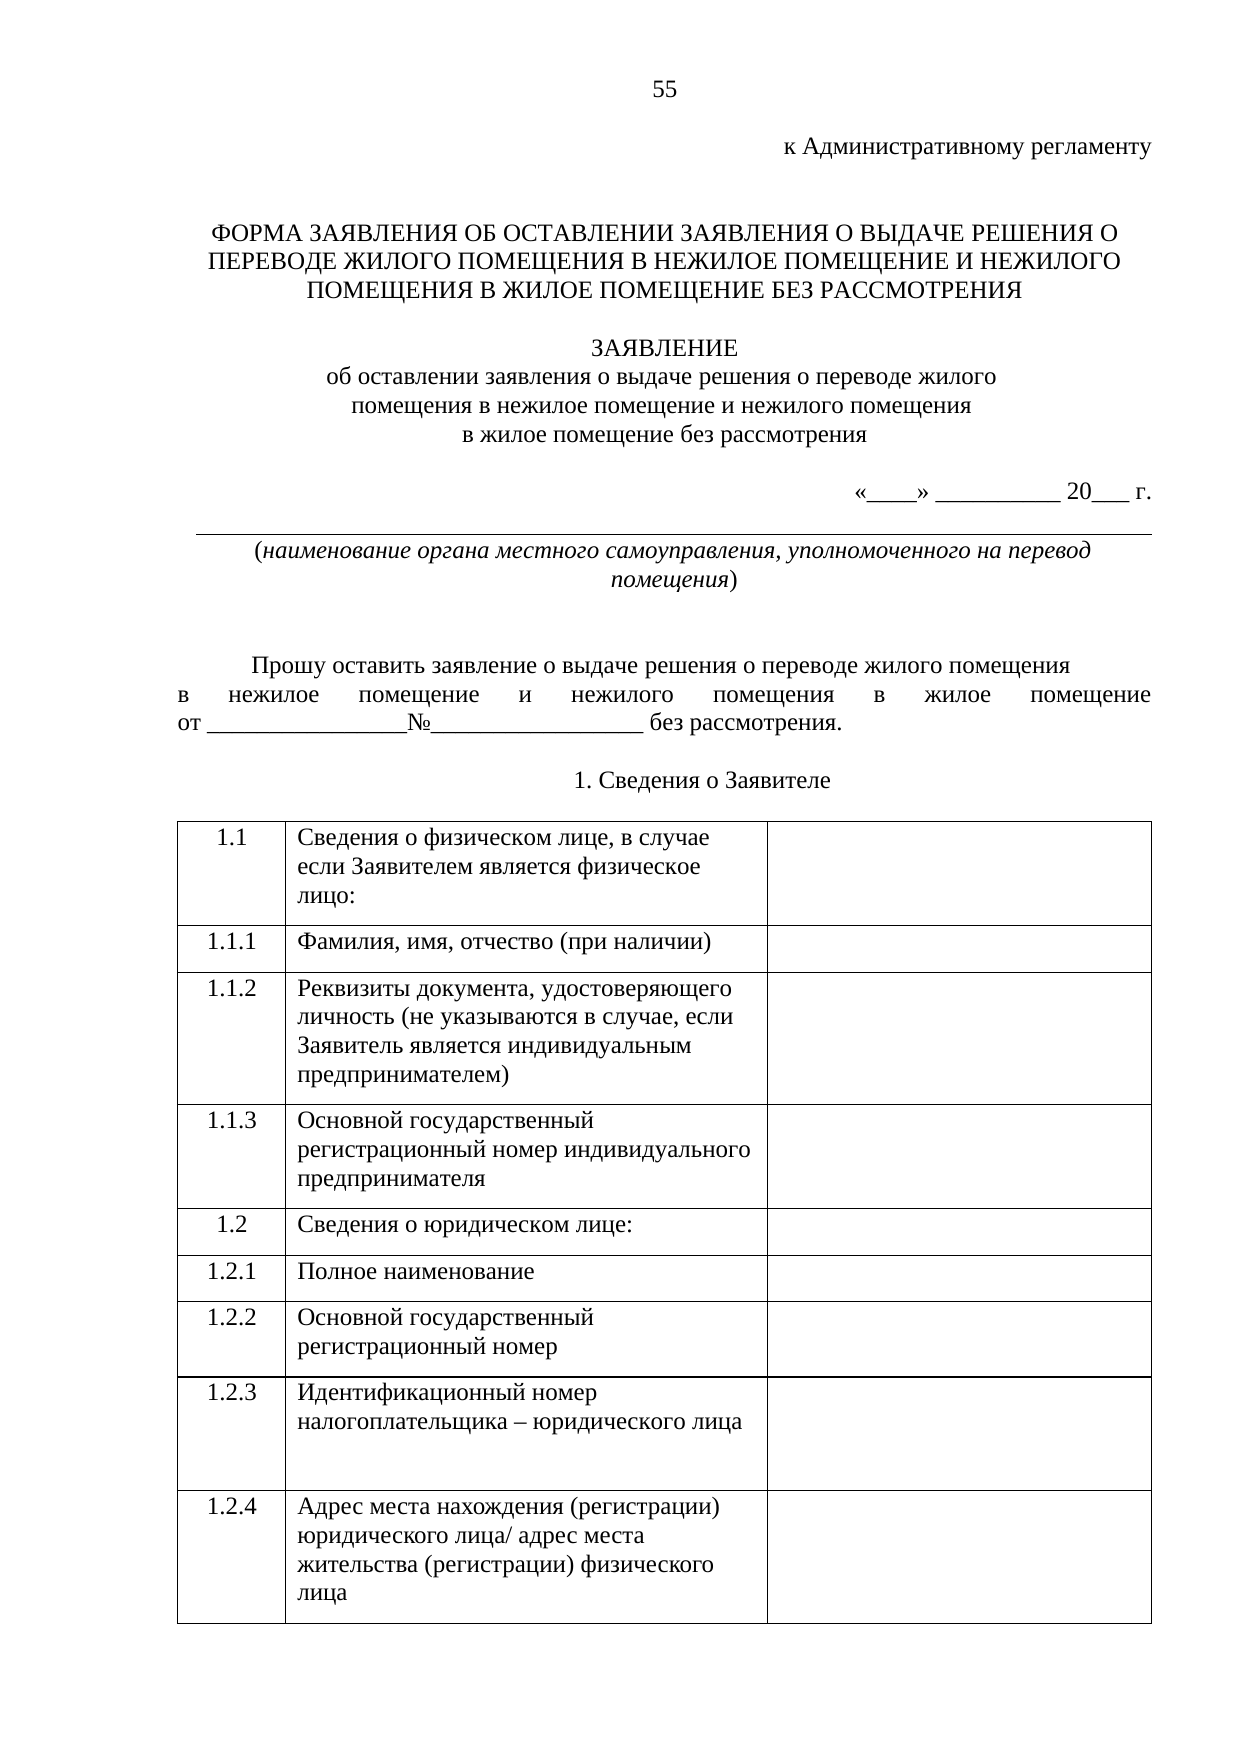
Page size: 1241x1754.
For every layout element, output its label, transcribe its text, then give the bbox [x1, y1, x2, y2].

table_cell 1.1 [178, 822, 285, 925]
table_header (наименование органа местного самоуправления, уполномоченного на перевод помещения) [196, 535, 1152, 621]
table_cell Фамилия, имя, отчество (при наличии) [286, 926, 767, 972]
text об оставлении заявления о выдаче решения о переводе жилого [177, 361, 1152, 390]
table_cell [768, 1105, 1151, 1208]
table_cell 1.2.3 [178, 1378, 285, 1490]
table_cell Полное наименование [286, 1256, 767, 1301]
table_cell Адрес места нахождения (регистрации) юридического лица/ адрес места жительства (регистрации) физического лица [286, 1491, 767, 1623]
text помещения в нежилое помещение и нежилого помещения [177, 390, 1152, 419]
table_cell Основной государственный регистрационный номер [286, 1302, 767, 1376]
text к Административному регламенту [679, 131, 1152, 160]
table_cell [768, 973, 1151, 1104]
table_cell Сведения о юридическом лице: [286, 1209, 767, 1255]
table_cell Реквизиты документа, удостоверяющего личность (не указываются в случае, если Заявитель является индивидуальным предпринимателем) [286, 973, 767, 1104]
table_cell [768, 1491, 1151, 1623]
text в нежилое помещение и нежилого помещения в жилое помещение от ________________№_________________ без рассмотрения. [177, 679, 1152, 736]
table_cell [768, 1209, 1151, 1255]
table_cell 1.2.1 [178, 1256, 285, 1301]
text «____» __________ 20___ г. [177, 476, 1152, 505]
table_cell 1.1.3 [178, 1105, 285, 1208]
table_cell 1.2 [178, 1209, 285, 1255]
table_cell 1.1.2 [178, 973, 285, 1104]
table_cell 1.2.2 [178, 1302, 285, 1376]
text в жилое помещение без рассмотрения [177, 419, 1152, 448]
table_cell Идентификационный номер налогоплательщика – юридического лица [286, 1378, 767, 1490]
text ЗАЯВЛЕНИЕ [177, 333, 1152, 361]
table_header 1. Сведения о Заявителе [177, 765, 1152, 821]
table_cell [768, 926, 1151, 972]
table_cell [768, 1378, 1151, 1490]
table_cell 1.2.4 [178, 1491, 285, 1623]
table_cell [768, 1302, 1151, 1376]
text ФОРМА ЗАЯВЛЕНИЯ ОБ ОСТАВЛЕНИИ ЗАЯВЛЕНИЯ О ВЫДАЧЕ РЕШЕНИЯ О ПЕРЕВОДЕ ЖИЛОГО ПОМЕЩЕНИЯ В НЕЖИЛОЕ ПОМЕЩЕНИЕ И НЕЖИЛОГО ПОМЕЩЕНИЯ В ЖИЛОЕ ПОМЕЩЕНИЕ БЕЗ РАССМОТРЕНИЯ [177, 218, 1152, 304]
text Прошу оставить заявление о выдаче решения о переводе жилого помещения [177, 650, 1152, 679]
table_cell [768, 1256, 1151, 1301]
table_cell Основной государственный регистрационный номер индивидуального предпринимателя [286, 1105, 767, 1208]
table_cell 1.1.1 [178, 926, 285, 972]
table_cell [768, 822, 1151, 925]
table_cell Сведения о физическом лице, в случае если Заявителем является физическое лицо: [286, 822, 767, 925]
